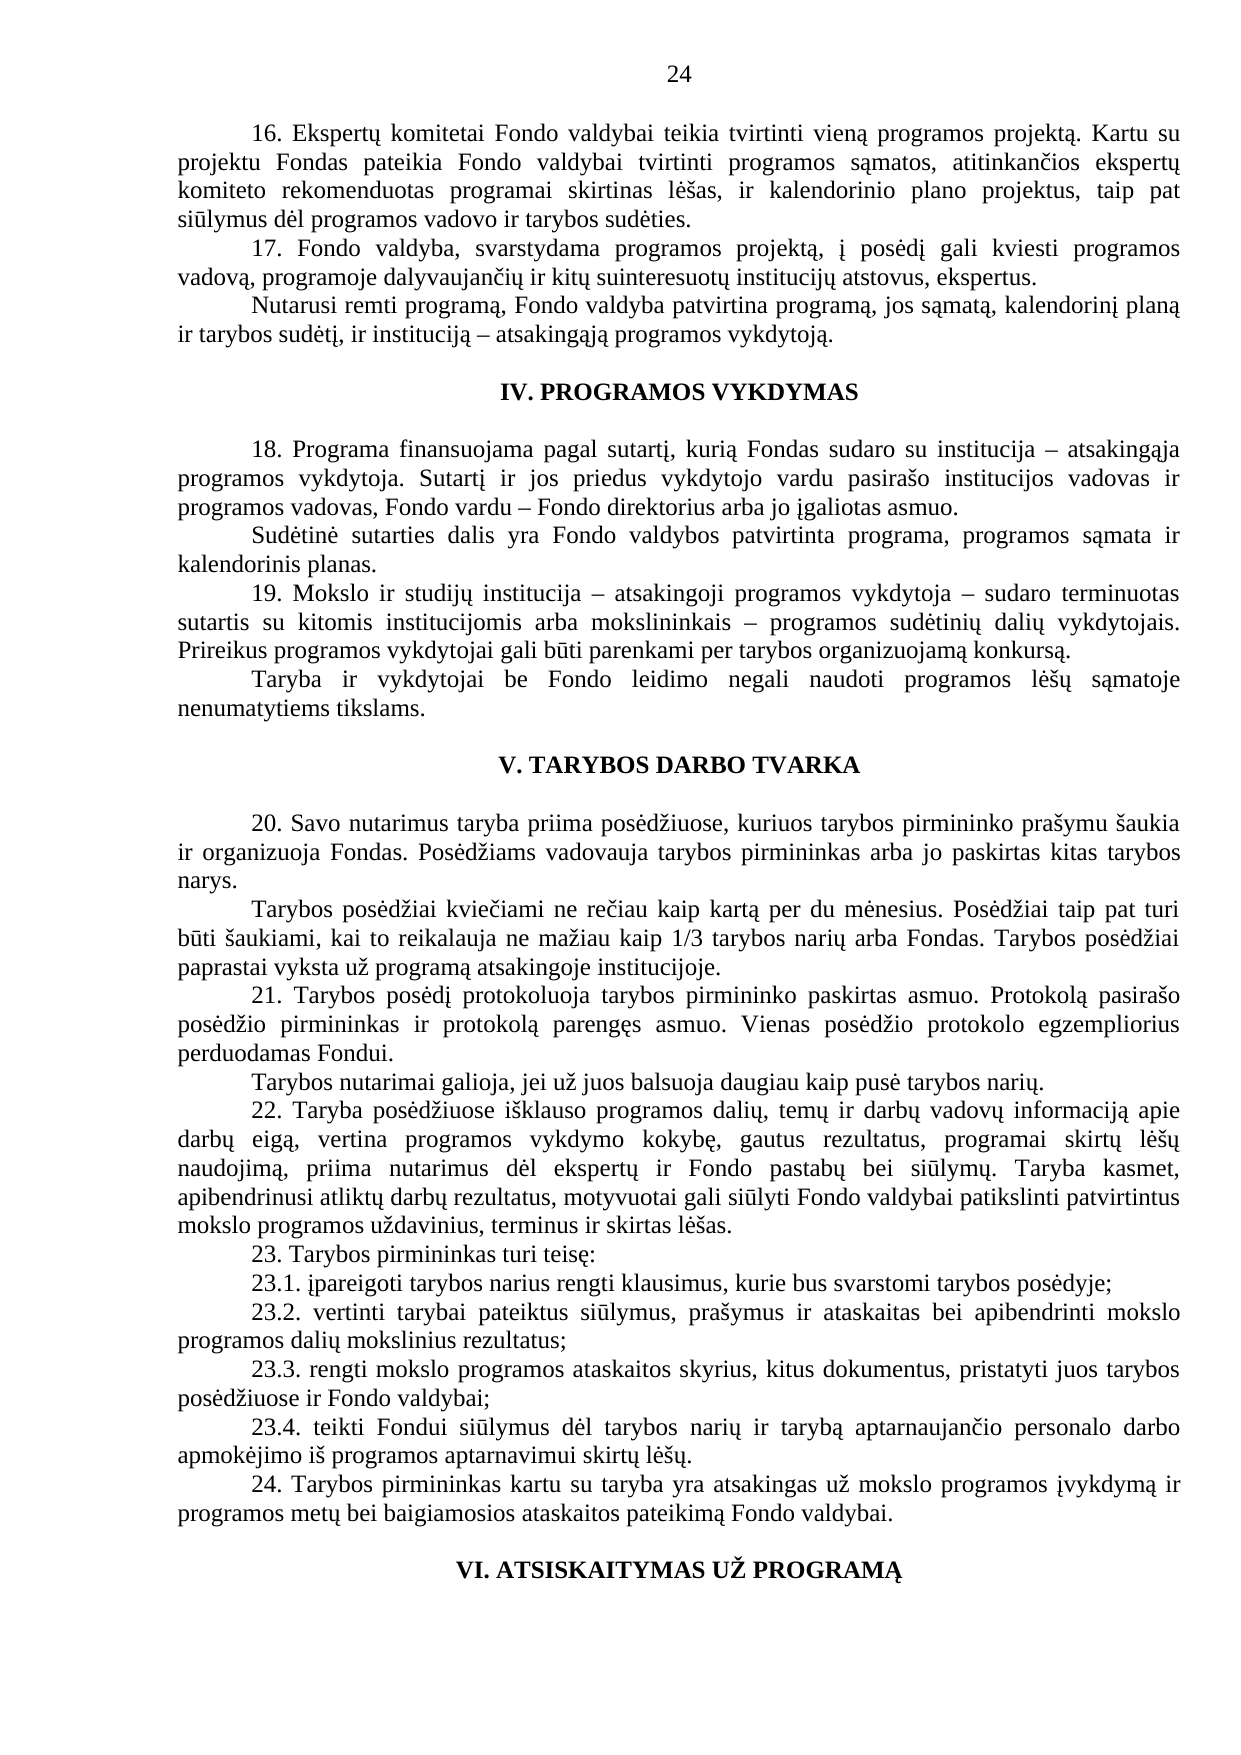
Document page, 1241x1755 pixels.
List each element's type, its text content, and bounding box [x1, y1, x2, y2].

text VI. ATSISKAITYMAS UŽ PROGRAMĄ [177, 1556, 1181, 1584]
text 23.2. vertinti tarybai pateiktus siūlymus, prašymus ir ataskaitas bei apibendrinti mokslo programos dalių mokslinius rezultatus; [177, 1297, 1181, 1354]
text 21. Tarybos posėdį protokoluoja tarybos pirmininko paskirtas asmuo. Protokolą pasirašo posėdžio pirmininkas ir protokolą parengęs asmuo. Vienas posėdžio protokolo egzempliorius perduodamas Fondui. [177, 981, 1181, 1067]
text 23.3. rengti mokslo programos ataskaitos skyrius, kitus dokumentus, pristatyti juos tarybos posėdžiuose ir Fondo valdybai; [177, 1354, 1181, 1412]
text V. TARYBOS DARBO TVARKA [177, 751, 1181, 779]
text 19. Mokslo ir studijų institucija – atsakingoji programos vykdytoja – sudaro terminuotas sutartis su kitomis institucijomis arba mokslininkais – programos sudėtinių dalių vykdytojais. Prireikus programos vykdytojai gali būti parenkami per tarybos organizuojamą konkursą. [177, 578, 1181, 664]
text 20. Savo nutarimus taryba priima posėdžiuose, kuriuos tarybos pirmininko prašymu šaukia ir organizuoja Fondas. Posėdžiams vadovauja tarybos pirmininkas arba jo paskirtas kitas tarybos narys. [177, 808, 1181, 894]
text 23. Tarybos pirmininkas turi teisę: [177, 1239, 1181, 1268]
text Nutarusi remti programą, Fondo valdyba patvirtina programą, jos sąmatą, kalendorinį planą ir tarybos sudėtį, ir instituciją – atsakingąją programos vykdytoją. [177, 291, 1181, 348]
text 22. Taryba posėdžiuose išklauso programos dalių, temų ir darbų vadovų informaciją apie darbų eigą, vertina programos vykdymo kokybę, gautus rezultatus, programai skirtų lėšų naudojimą, priima nutarimus dėl ekspertų ir Fondo pastabų bei siūlymų. Taryba kasmet, apibendrinusi atliktų darbų rezultatus, motyvuotai gali siūlyti Fondo valdybai patikslinti patvirtintus mokslo programos uždavinius, terminus ir skirtas lėšas. [177, 1096, 1181, 1239]
text 18. Programa finansuojama pagal sutartį, kurią Fondas sudaro su institucija – atsakingąja programos vykdytoja. Sutartį ir jos priedus vykdytojo vardu pasirašo institucijos vadovas ir programos vadovas, Fondo vardu – Fondo direktorius arba jo įgaliotas asmuo. [177, 434, 1181, 521]
text 24. Tarybos pirmininkas kartu su taryba yra atsakingas už mokslo programos įvykdymą ir programos metų bei baigiamosios ataskaitos pateikimą Fondo valdybai. [177, 1469, 1181, 1527]
text 23.1. įpareigoti tarybos narius rengti klausimus, kurie bus svarstomi tarybos posėdyje; [177, 1268, 1181, 1297]
text 17. Fondo valdyba, svarstydama programos projektą, į posėdį gali kviesti programos vadovą, programoje dalyvaujančių ir kitų suinteresuotų institucijų atstovus, ekspertus. [177, 233, 1181, 291]
text IV. PROGRAMOS VYKDYMAS [177, 377, 1181, 406]
text 16. Ekspertų komitetai Fondo valdybai teikia tvirtinti vieną programos projektą. Kartu su projektu Fondas pateikia Fondo valdybai tvirtinti programos sąmatos, atitinkančios ekspertų komiteto rekomenduotas programai skirtinas lėšas, ir kalendorinio plano projektus, taip pat siūlymus dėl programos vadovo ir tarybos sudėties. [177, 118, 1181, 233]
text Sudėtinė sutarties dalis yra Fondo valdybos patvirtinta programa, programos sąmata ir kalendorinis planas. [177, 521, 1181, 578]
text 23.4. teikti Fondui siūlymus dėl tarybos narių ir tarybą aptarnaujančio personalo darbo apmokėjimo iš programos aptarnavimui skirtų lėšų. [177, 1412, 1181, 1469]
text Tarybos nutarimai galioja, jei už juos balsuoja daugiau kaip pusė tarybos narių. [177, 1067, 1181, 1096]
text Tarybos posėdžiai kviečiami ne rečiau kaip kartą per du mėnesius. Posėdžiai taip pat turi būti šaukiami, kai to reikalauja ne mažiau kaip 1/3 tarybos narių arba Fondas. Tarybos posėdžiai paprastai vyksta už programą atsakingoje institucijoje. [177, 894, 1181, 981]
text Taryba ir vykdytojai be Fondo leidimo negali naudoti programos lėšų sąmatoje nenumatytiems tikslams. [177, 664, 1181, 722]
